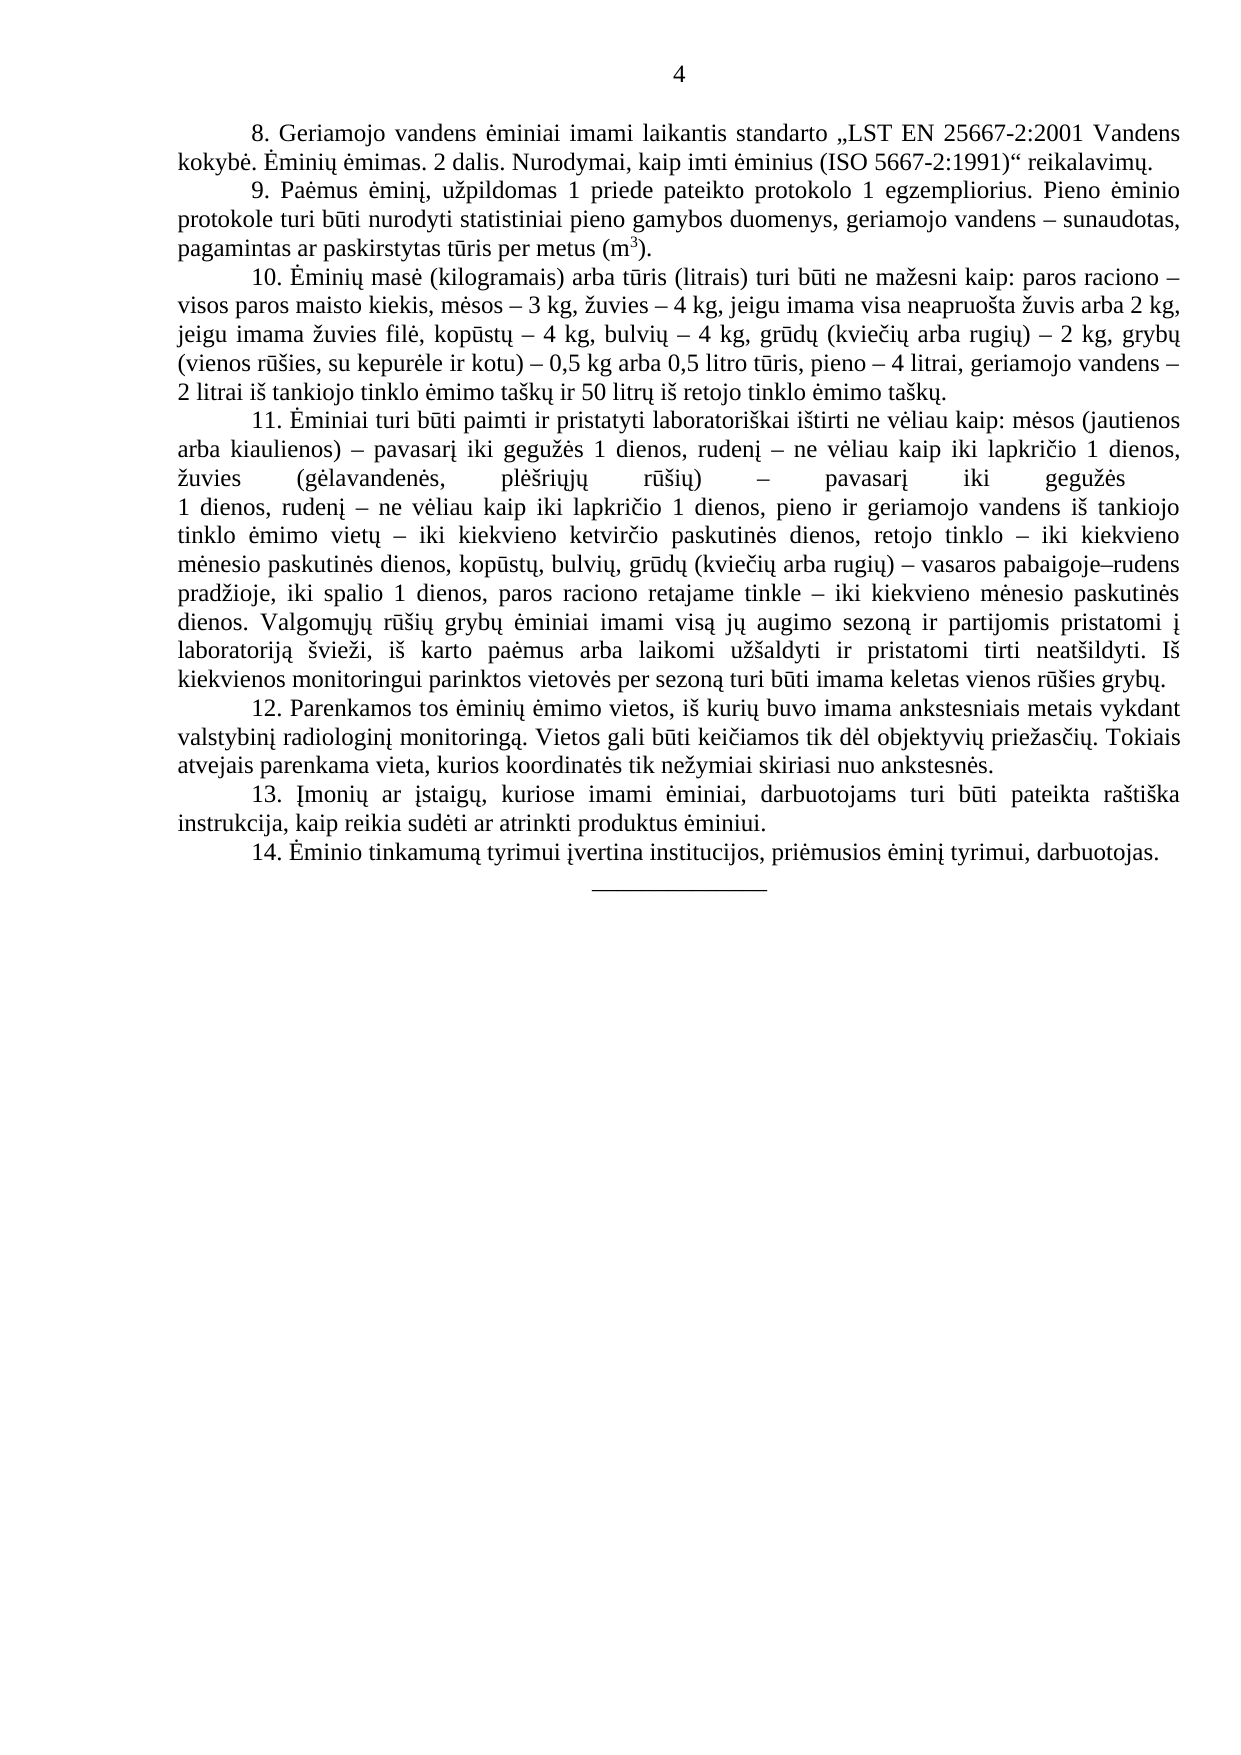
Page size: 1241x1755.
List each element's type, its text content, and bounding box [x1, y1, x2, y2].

text 14. Ėminio tinkamumą tyrimui įvertina institucijos, priėmusios ėminį tyrimui, darbuotojas. [177, 837, 1181, 866]
text 11. Ėminiai turi būti paimti ir pristatyti laboratoriškai ištirti ne vėliau kaip: mėsos (jautienos arba kiaulienos) – pavasarį iki gegužės 1 dienos, rudenį – ne vėliau kaip iki lapkričio 1 dienos, žuvies (gėlavandenės, plėšriųjų rūšių) – pavasarį iki gegužės 1 dienos, rudenį – ne vėliau kaip iki lapkričio 1 dienos, pieno ir geriamojo vandens iš tankiojo tinklo ėmimo vietų – iki kiekvieno ketvirčio paskutinės dienos, retojo tinklo – iki kiekvieno mėnesio paskutinės dienos, kopūstų, bulvių, grūdų (kviečių arba rugių) – vasaros pabaigoje–rudens pradžioje, iki spalio 1 dienos, paros raciono retajame tinkle – iki kiekvieno mėnesio paskutinės dienos. Valgomųjų rūšių grybų ėminiai imami visą jų augimo sezoną ir partijomis pristatomi į laboratoriją švieži, iš karto paėmus arba laikomi užšaldyti ir pristatomi tirti neatšildyti. Iš kiekvienos monitoringui parinktos vietovės per sezoną turi būti imama keletas vienos rūšies grybų. [177, 406, 1181, 693]
text 9. Paėmus ėminį, užpildomas 1 priede pateikto protokolo 1 egzempliorius. Pieno ėminio protokole turi būti nurodyti statistiniai pieno gamybos duomenys, geriamojo vandens – sunaudotas, pagamintas ar paskirstytas tūris per metus (m3). [177, 176, 1181, 262]
text 12. Parenkamos tos ėminių ėmimo vietos, iš kurių buvo imama ankstesniais metais vykdant valstybinį radiologinį monitoringą. Vietos gali būti keičiamos tik dėl objektyvių priežasčių. Tokiais atvejais parenkama vieta, kurios koordinatės tik nežymiai skiriasi nuo ankstesnės. [177, 693, 1181, 779]
text 10. Ėminių masė (kilogramais) arba tūris (litrais) turi būti ne mažesni kaip: paros raciono – visos paros maisto kiekis, mėsos – 3 kg, žuvies – 4 kg, jeigu imama visa neapruošta žuvis arba 2 kg, jeigu imama žuvies filė, kopūstų – 4 kg, bulvių – 4 kg, grūdų (kviečių arba rugių) – 2 kg, grybų (vienos rūšies, su kepurėle ir kotu) – 0,5 kg arba 0,5 litro tūris, pieno – 4 litrai, geriamojo vandens – 2 litrai iš tankiojo tinklo ėmimo taškų ir 50 litrų iš retojo tinklo ėmimo taškų. [177, 262, 1181, 406]
text 8. Geriamojo vandens ėminiai imami laikantis standarto „LST EN 25667-2:2001 Vandens kokybė. Ėminių ėmimas. 2 dalis. Nurodymai, kaip imti ėminius (ISO 5667-2:1991)“ reikalavimų. [177, 118, 1181, 176]
text 13. Įmonių ar įstaigų, kuriose imami ėminiai, darbuotojams turi būti pateikta raštiška instrukcija, kaip reikia sudėti ar atrinkti produktus ėminiui. [177, 779, 1181, 837]
text ______________ [177, 866, 1181, 894]
